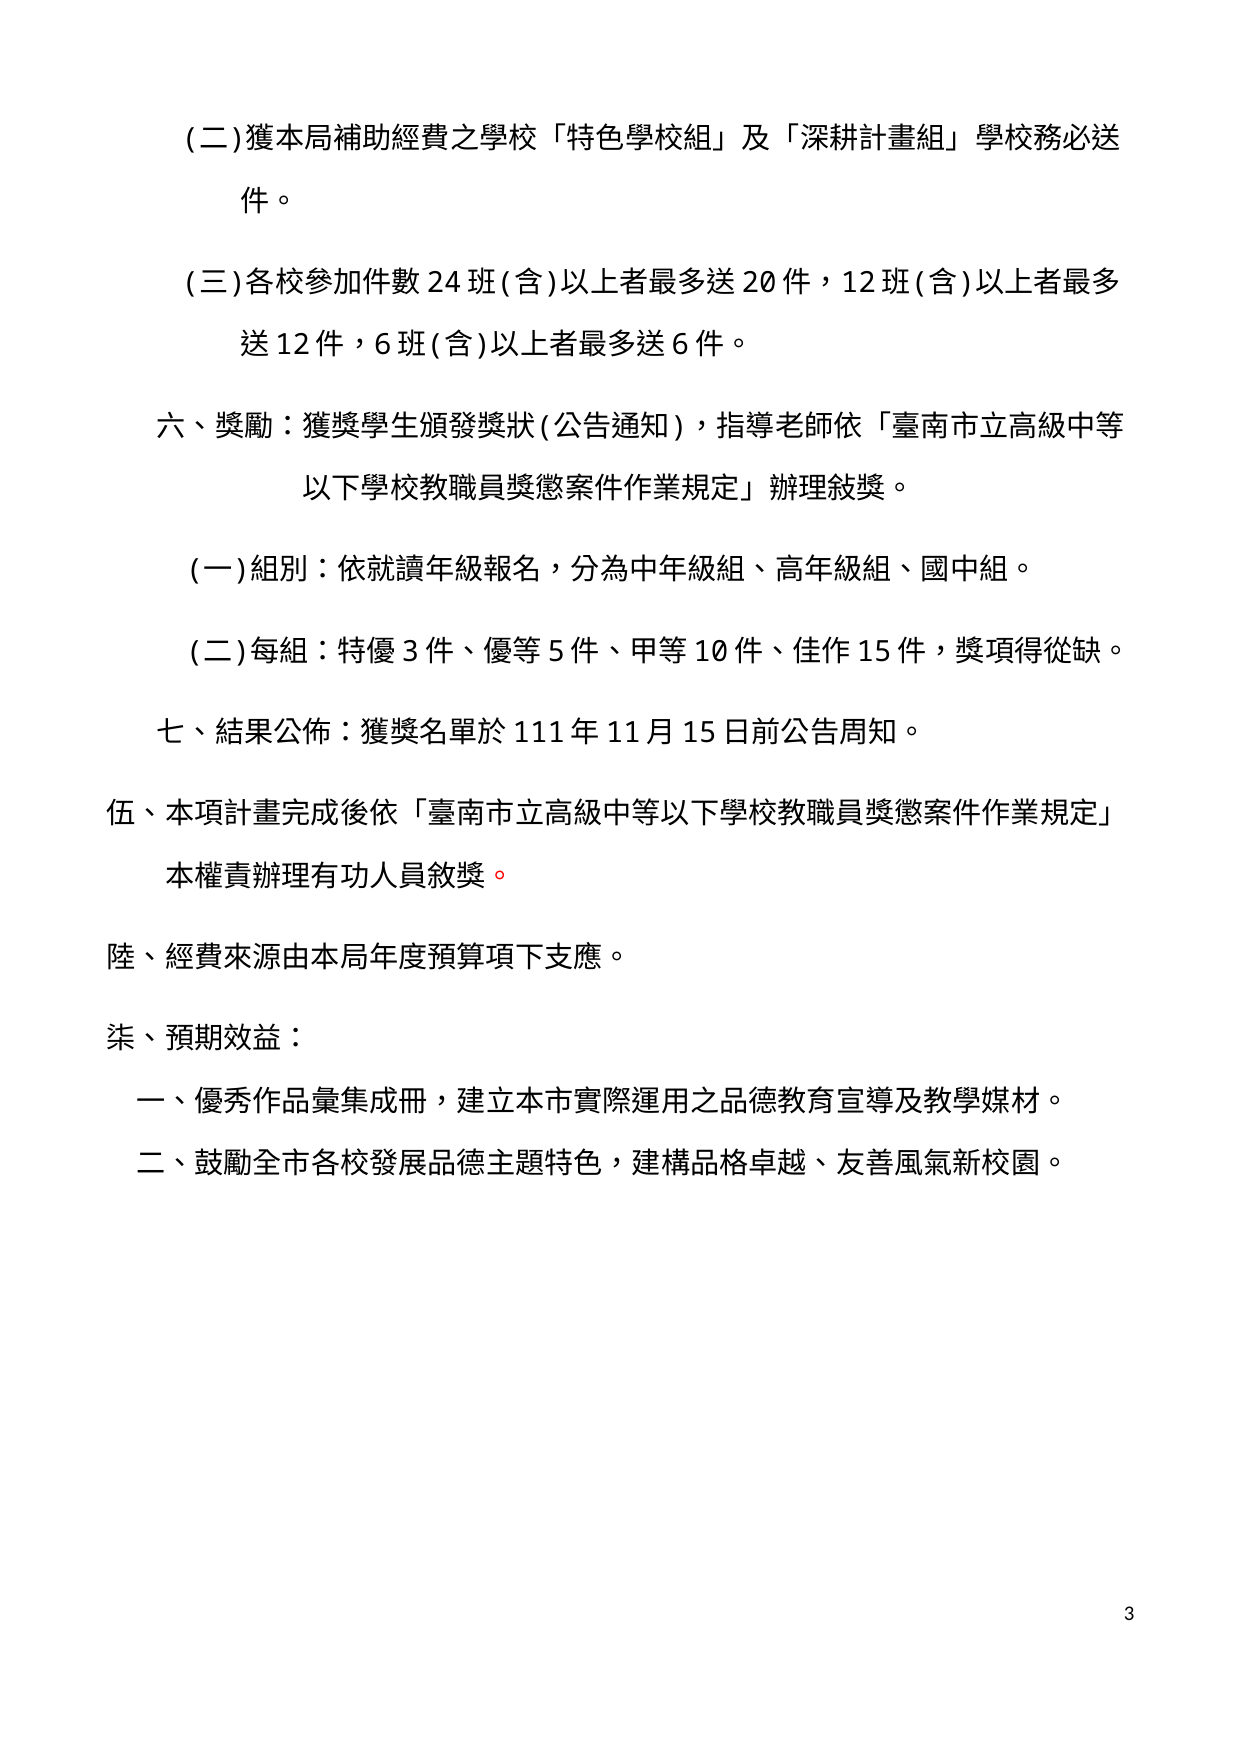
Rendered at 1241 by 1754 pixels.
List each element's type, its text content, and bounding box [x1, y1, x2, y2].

text 陸、經費來源由本局年度預算項下支應。 [106, 913, 1134, 975]
text (二)每組：特優3件、優等5件、甲等10件、佳作15件，獎項得從缺。 [156, 607, 1134, 669]
text 七、結果公佈：獲獎名單於111年11月15日前公告周知。 [156, 688, 1134, 750]
text 二、鼓勵全市各校發展品德主題特色，建構品格卓越、友善風氣新校園。 [136, 1119, 1134, 1182]
text (一)組別：依就讀年級報名，分為中年級組、高年級組、國中組。 [156, 525, 1134, 588]
text 六、獎勵：獲獎學生頒發獎狀(公告通知)，指導老師依「臺南市立高級中等以下學校教職員獎懲案件作業規定」辦理敍獎。 [156, 382, 1134, 507]
text 柒、預期效益： [106, 994, 1134, 1057]
text 伍、本項計畫完成後依「臺南市立高級中等以下學校教職員獎懲案件作業規定」本權責辦理有功人員敘獎。 [106, 769, 1134, 894]
text (二)獲本局補助經費之學校「特色學校組」及「深耕計畫組」學校務必送件。 [181, 94, 1134, 219]
text (三)各校參加件數24班(含)以上者最多送20件，12班(含)以上者最多送12件，6班(含)以上者最多送6件。 [181, 238, 1134, 363]
text 一、優秀作品彙集成冊，建立本市實際運用之品德教育宣導及教學媒材。 [136, 1057, 1134, 1119]
